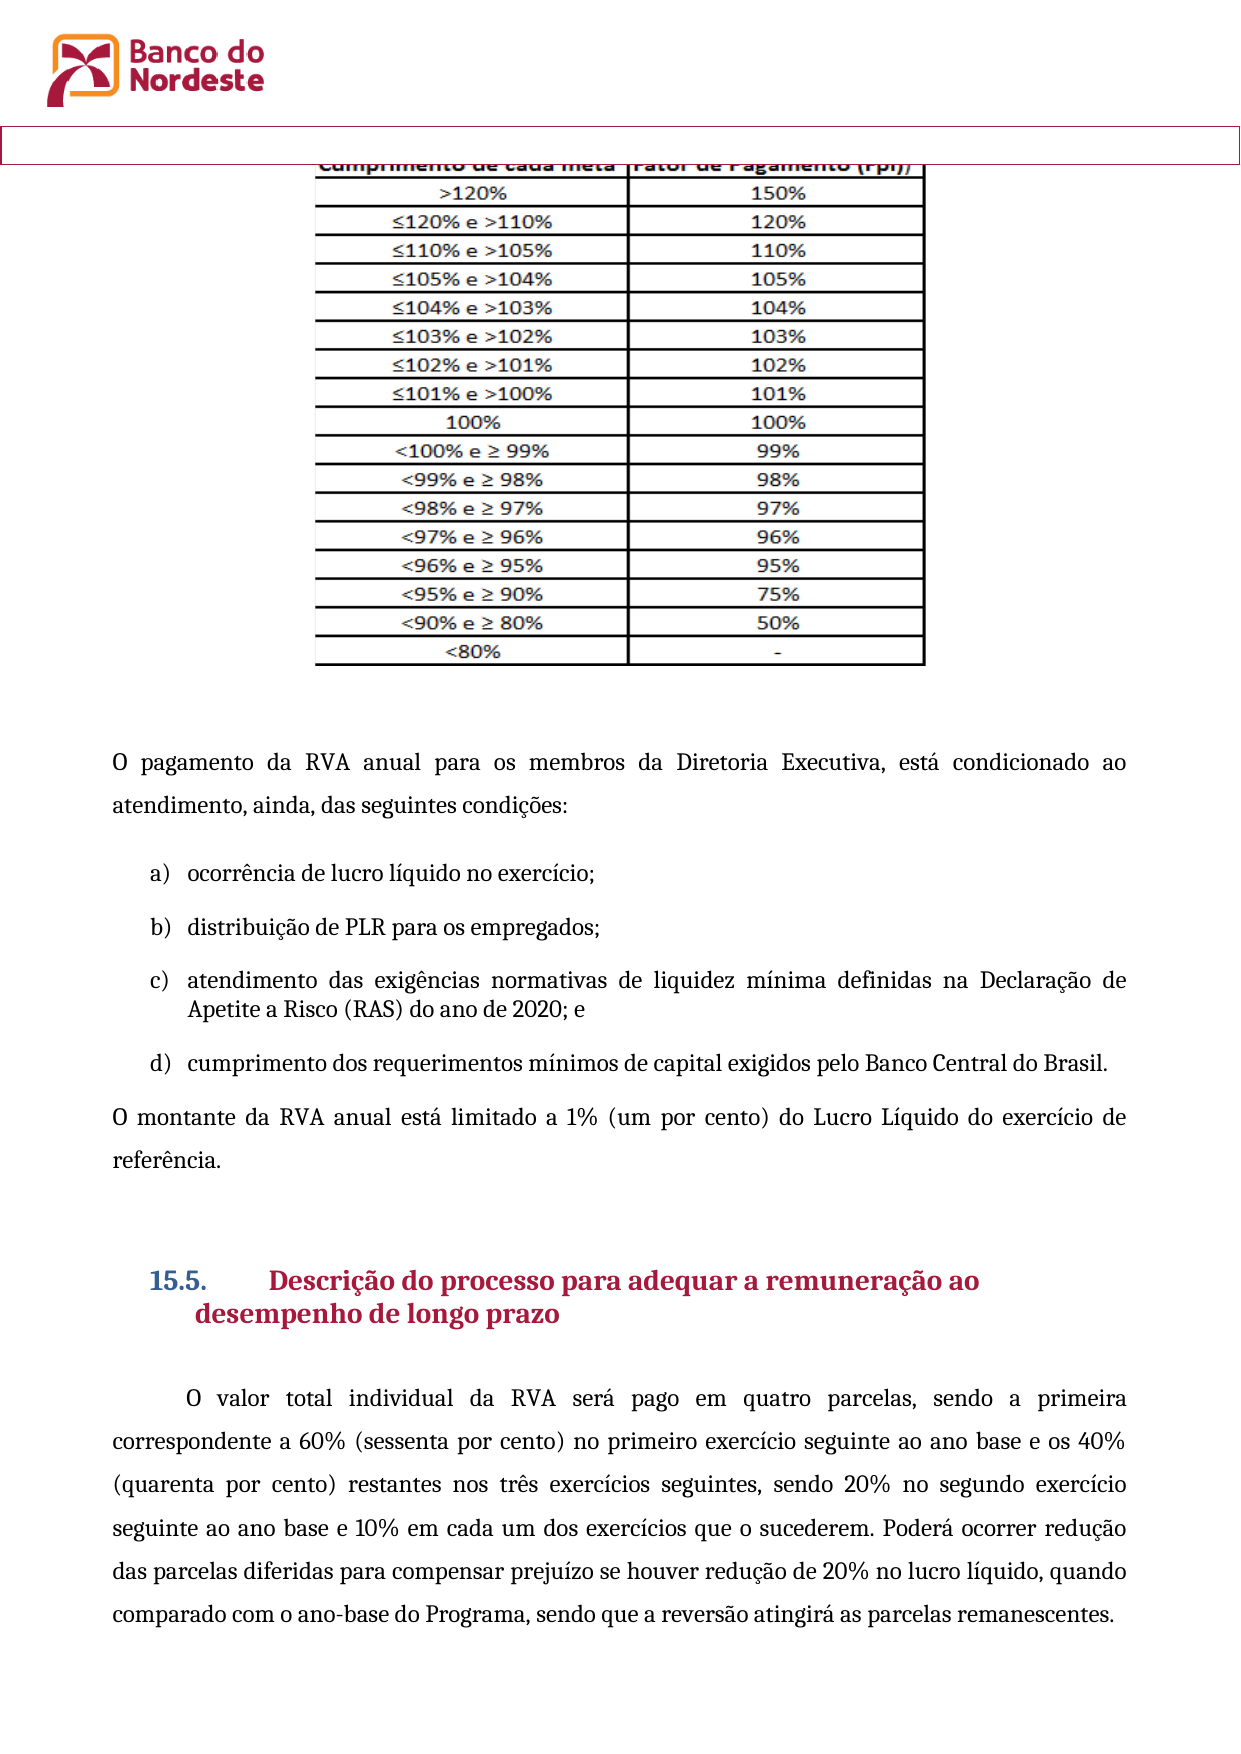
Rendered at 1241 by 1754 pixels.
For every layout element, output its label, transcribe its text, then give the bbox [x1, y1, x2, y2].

list atendimento das exigências normativas de liquidez mínima definidas na Declaração de Apetite a Risco (RAS) do ano de 2020; e [150, 966, 1128, 1024]
text O pagamento da RVA anual para os membros da Diretoria Executiva, está condicionado ao atendimento, ainda, das seguintes condições: [112, 748, 1128, 819]
list distribuição de PLR para os empregados; [150, 913, 1128, 941]
list ocorrência de lucro líquido no exercício; [150, 859, 1128, 888]
list Descrição do processo para adequar a remuneração ao desempenho de longo prazo [150, 1264, 1128, 1331]
list cumprimento dos requerimentos mínimos de capital exigidos pelo Banco Central do Brasil. [150, 1049, 1128, 1078]
text O valor total individual da RVA será pago em quatro parcelas, sendo a primeira correspondente a 60% (sessenta por cento) no primeiro exercício seguinte ao ano base e os 40% (quarenta por cento) restantes nos três exercícios seguintes, sendo 20% no segundo exercício seguinte ao ano base e 10% em cada um dos exercícios que o sucederem. Poderá ocorrer redução das parcelas diferidas para compensar prejuízo se houver redução de 20% no lucro líquido, quando comparado com o ano-base do Programa, sendo que a reversão atingirá as parcelas remanescentes. [112, 1384, 1128, 1628]
text O montante da RVA anual está limitado a 1% (um por cento) do Lucro Líquido do exercício de referência. [112, 1103, 1128, 1174]
